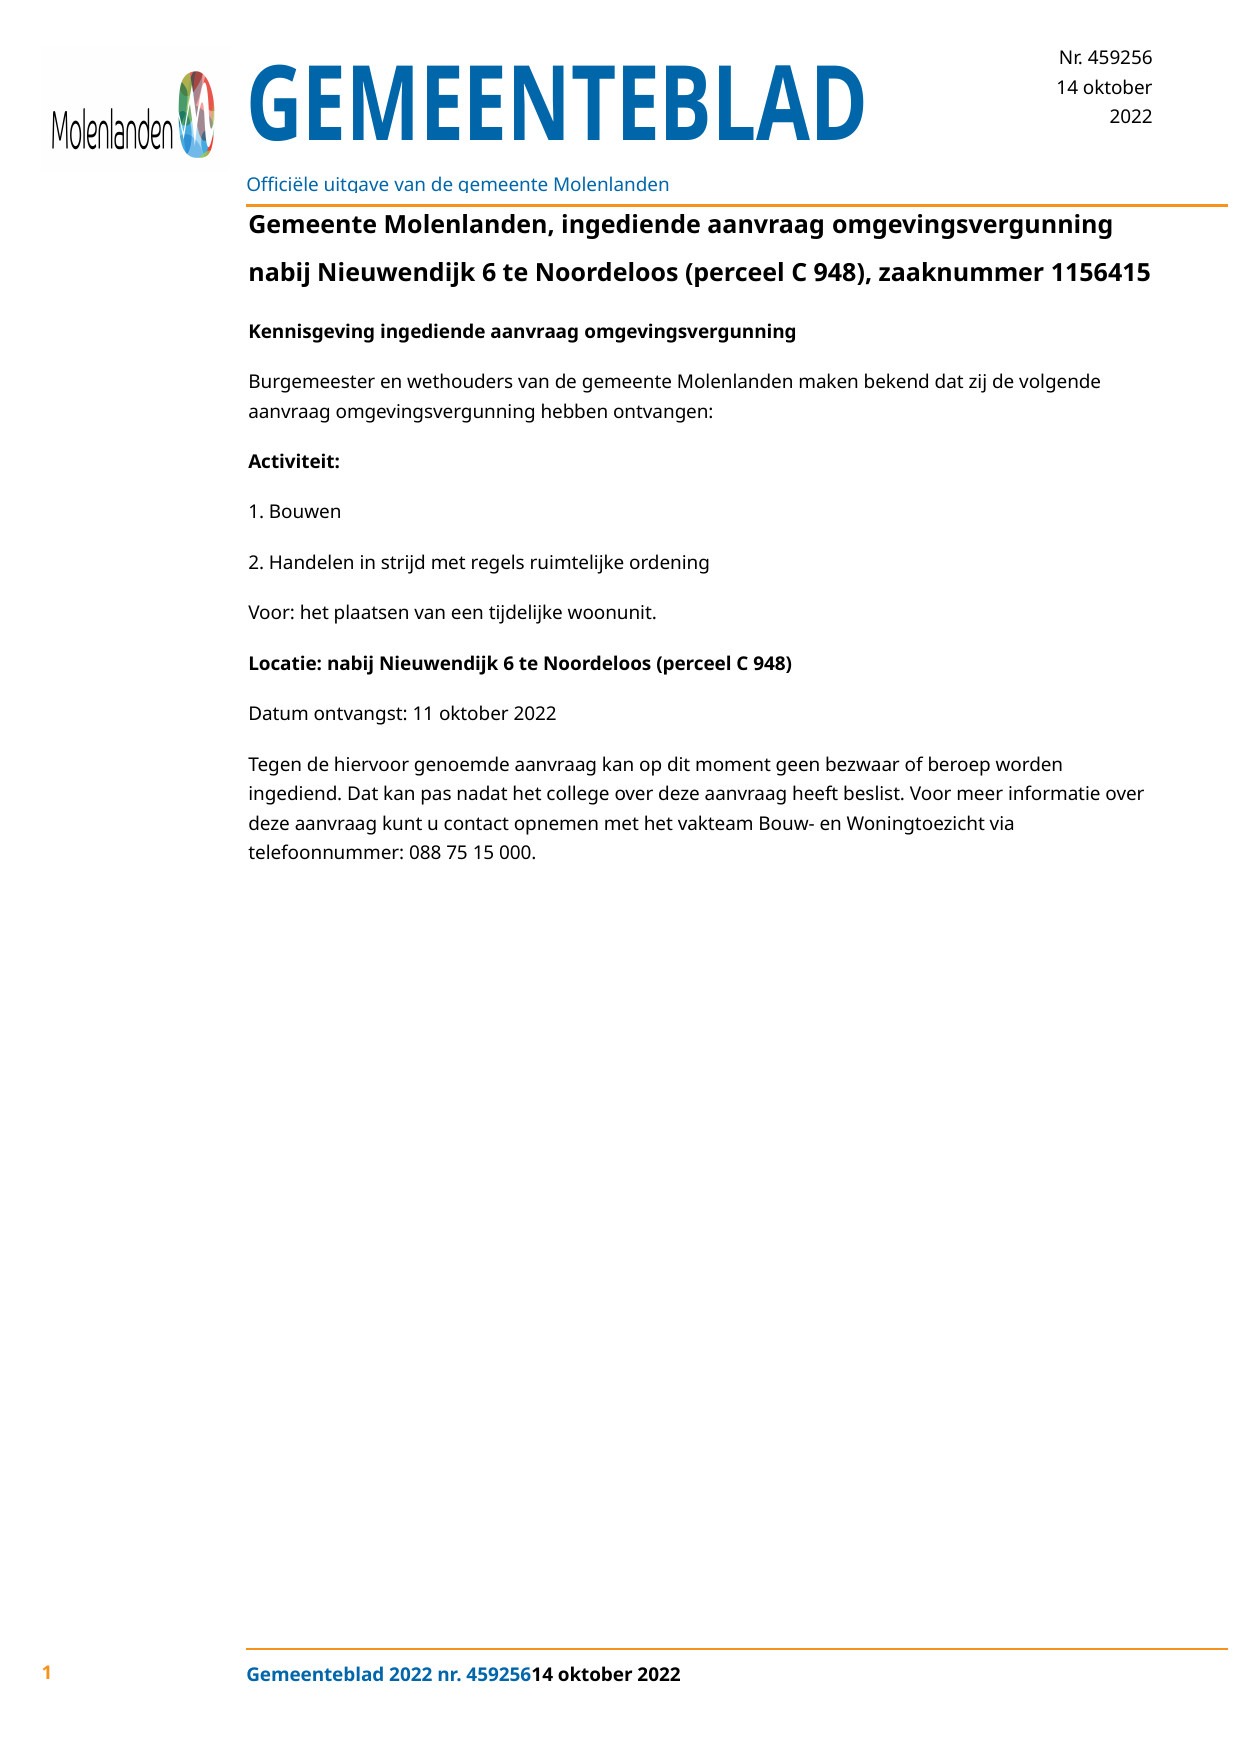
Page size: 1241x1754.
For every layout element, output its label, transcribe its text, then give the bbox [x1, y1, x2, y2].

picture [41, 47, 231, 172]
text Gemeente Molenlanden, ingediende aanvraag omgevingsvergunning nabij Nieuwendijk 6 te Noordeloos (perceel C 948), zaaknummer 1156415 [248, 207, 1152, 288]
text Tegen de hiervoor genoemde aanvraag kan op dit moment geen bezwaar of beroep worden ingediend. Dat kan pas nadat het college over deze aanvraag heeft beslist. Voor meer informatie over deze aanvraag kunt u contact opnemen met het vakteam Bouw- en Woningtoezicht via telefoonnummer: 088 75 15 000. [248, 751, 1152, 865]
text 2. Handelen in strijd met regels ruimtelijke ordening [248, 549, 1152, 575]
text Voor: het plaatsen van een tijdelijke woonunit. [248, 599, 1152, 625]
text Datum ontvangst: 11 oktober 2022 [248, 700, 1152, 726]
text Activiteit: [248, 448, 1152, 474]
text Kennisgeving ingediende aanvraag omgevingsvergunning [248, 318, 1152, 344]
text 1. Bouwen [248, 499, 1152, 524]
text Locatie: nabij Nieuwendijk 6 te Noordeloos (perceel C 948) [248, 650, 1152, 676]
text Burgemeester en wethouders van de gemeente Molenlanden maken bekend dat zij de volgende aanvraag omgevingsvergunning hebben ontvangen: [248, 368, 1152, 424]
